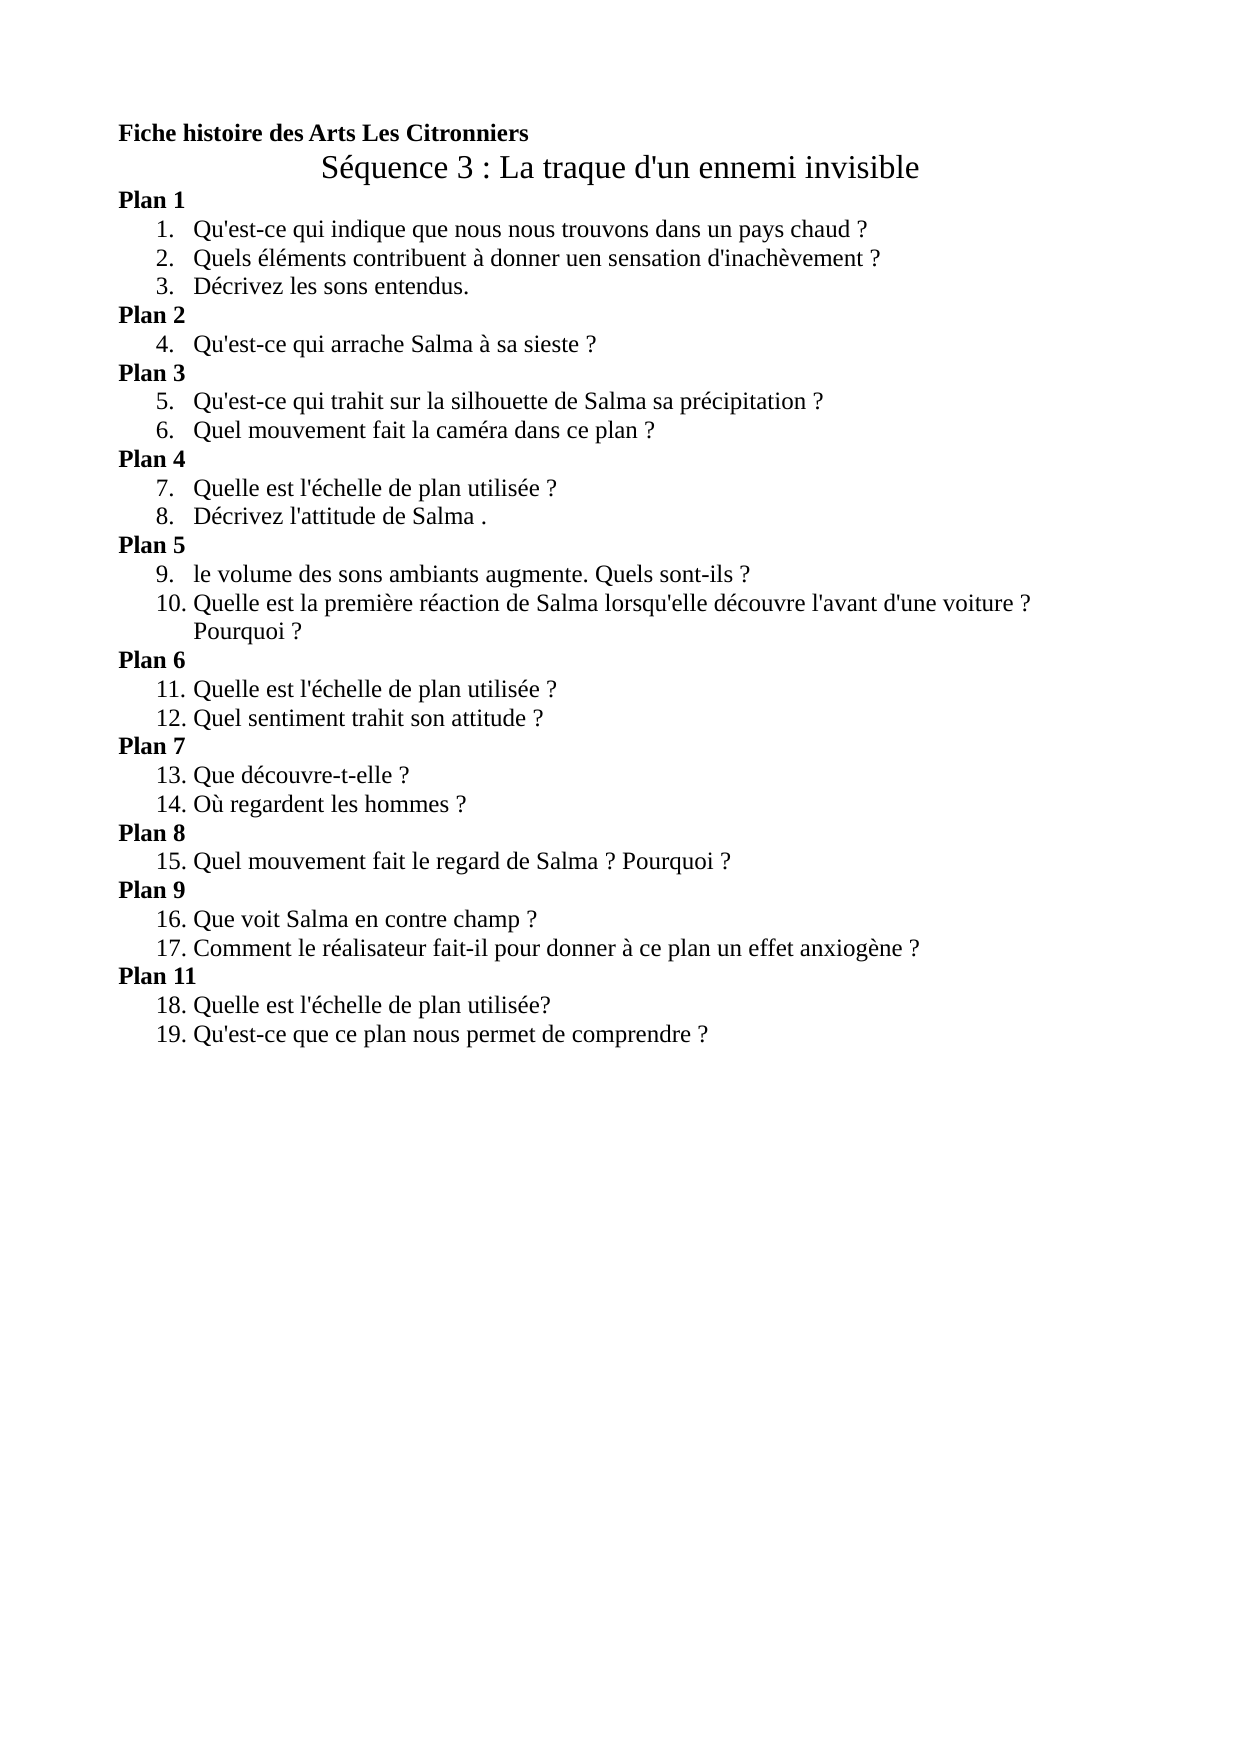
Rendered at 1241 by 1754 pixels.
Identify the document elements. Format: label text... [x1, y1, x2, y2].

text Fiche histoire des Arts Les Citronniers [118, 118, 1122, 147]
text Plan 2 [118, 300, 1122, 329]
list Qu'est-ce qui arrache Salma à sa sieste ? [156, 329, 1122, 358]
text Plan 7 [118, 731, 1122, 760]
text Plan 9 [118, 875, 1122, 904]
list Où regardent les hommes ? [156, 789, 1122, 818]
text Plan 8 [118, 818, 1122, 846]
list Qu'est-ce qui trahit sur la silhouette de Salma sa précipitation ? [156, 386, 1122, 415]
text Plan 4 [118, 444, 1122, 473]
list le volume des sons ambiants augmente. Quels sont-ils ? [156, 559, 1122, 588]
list Quel mouvement fait la caméra dans ce plan ? [156, 415, 1122, 444]
list Quel mouvement fait le regard de Salma ? Pourquoi ? [156, 846, 1122, 875]
list Décrivez l'attitude de Salma . [156, 501, 1122, 530]
list Décrivez les sons entendus. [156, 271, 1122, 300]
text Plan 11 [118, 961, 1122, 990]
text Plan 3 [118, 358, 1122, 386]
list Quelle est l'échelle de plan utilisée? [156, 990, 1122, 1019]
list Quelle est la première réaction de Salma lorsqu'elle découvre l'avant d'une voiture ? Pourquoi ? [156, 588, 1122, 645]
list Quel sentiment trahit son attitude ? [156, 703, 1122, 731]
list Quelle est l'échelle de plan utilisée ? [156, 674, 1122, 703]
list Quels éléments contribuent à donner uen sensation d'inachèvement ? [156, 243, 1122, 271]
text Plan 1 [118, 185, 1122, 214]
list Quelle est l'échelle de plan utilisée ? [156, 473, 1122, 501]
list Que découvre-t-elle ? [156, 760, 1122, 789]
list Comment le réalisateur fait-il pour donner à ce plan un effet anxiogène ? [156, 933, 1122, 961]
list Qu'est-ce que ce plan nous permet de comprendre ? [156, 1019, 1122, 1048]
text Plan 6 [118, 645, 1122, 674]
text Séquence 3 : La traque d'un ennemi invisible [130, 147, 1110, 185]
text Plan 5 [118, 530, 1122, 559]
list Qu'est-ce qui indique que nous nous trouvons dans un pays chaud ? [156, 214, 1122, 243]
list Que voit Salma en contre champ ? [156, 904, 1122, 933]
